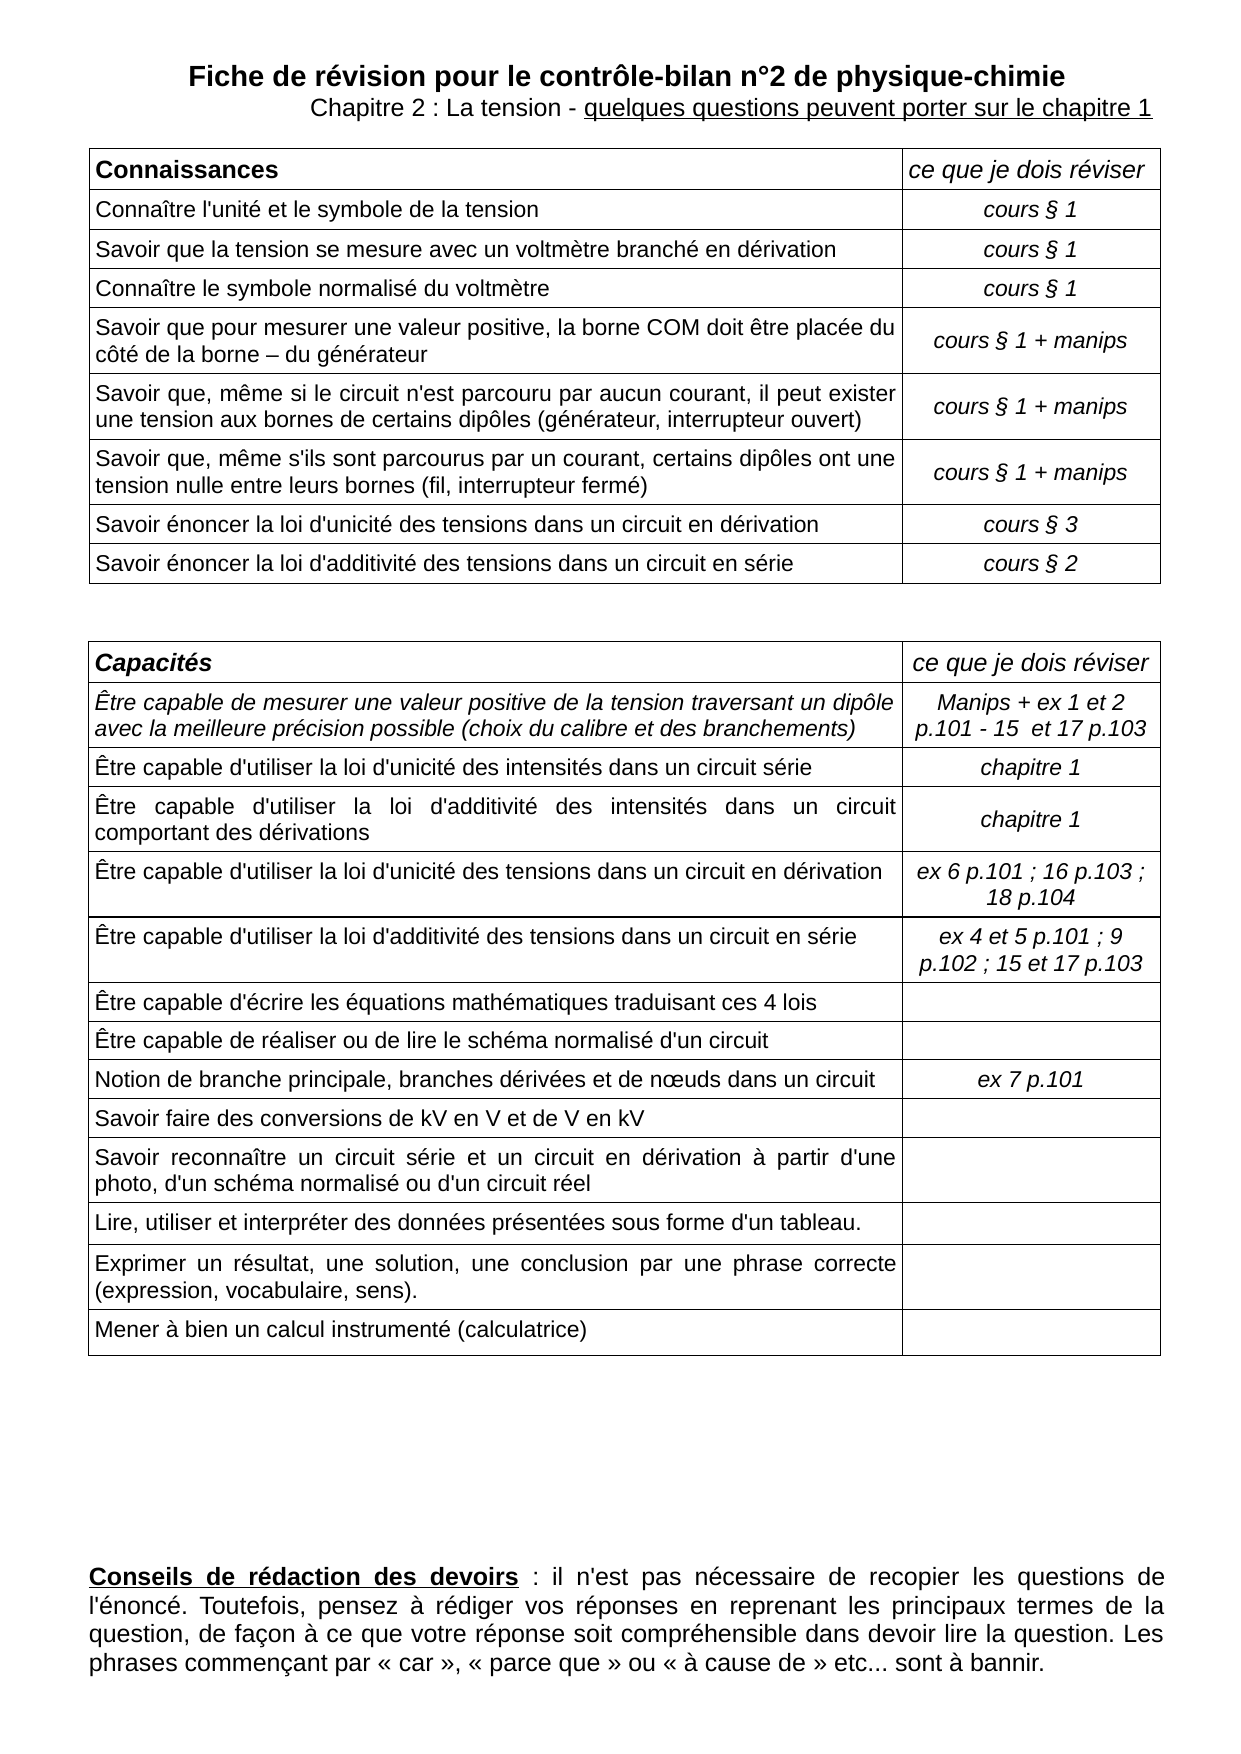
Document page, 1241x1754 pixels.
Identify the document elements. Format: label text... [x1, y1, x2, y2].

table_cell Savoir reconnaître un circuit série et un circuit en dérivation à partir d'une photo, d'un schéma normalisé ou d'un circuit réel [89, 1138, 902, 1202]
table_cell [903, 1099, 1160, 1137]
table_cell Manips + ex 1 et 2 p.101 - 15 et 17 p.103 [903, 683, 1160, 747]
table_cell Savoir faire des conversions de kV en V et de V en kV [89, 1099, 902, 1137]
table_cell Savoir que, même s'ils sont parcourus par un courant, certains dipôles ont une tension nulle entre leurs bornes (fil, interrupteur fermé) [90, 440, 902, 504]
table_cell Savoir énoncer la loi d'unicité des tensions dans un circuit en dérivation [90, 505, 902, 543]
table_cell [903, 1138, 1160, 1202]
table_cell cours § 1 [903, 269, 1160, 307]
table_cell Être capable de réaliser ou de lire le schéma normalisé d'un circuit [89, 1022, 902, 1059]
table_cell Être capable de mesurer une valeur positive de la tension traversant un dipôle avec la meilleure précision possible (choix du calibre et des branchements) [89, 683, 902, 747]
table_cell Être capable d'utiliser la loi d'additivité des tensions dans un circuit en série [89, 918, 902, 982]
table_cell Connaître l'unité et le symbole de la tension [90, 190, 902, 229]
table_cell Savoir que la tension se mesure avec un voltmètre branché en dérivation [90, 230, 902, 268]
table_cell Savoir que, même si le circuit n'est parcouru par aucun courant, il peut exister une tension aux bornes de certains dipôles (générateur, interrupteur ouvert) [90, 374, 902, 438]
table_cell Savoir énoncer la loi d'additivité des tensions dans un circuit en série [90, 544, 902, 583]
table_cell Être capable d'écrire les équations mathématiques traduisant ces 4 lois [89, 983, 902, 1021]
table_cell [903, 1245, 1160, 1309]
table_cell Être capable d'utiliser la loi d'unicité des tensions dans un circuit en dérivation [89, 852, 902, 916]
table_cell cours § 1 [903, 190, 1160, 229]
table_cell ex 6 p.101 ; 16 p.103 ; 18 p.104 [903, 852, 1160, 916]
table_cell ex 4 et 5 p.101 ; 9 p.102 ; 15 et 17 p.103 [903, 918, 1160, 982]
table_cell [903, 1022, 1160, 1059]
table_header ce que je dois réviser [903, 642, 1160, 682]
table_header ce que je dois réviser [903, 149, 1160, 189]
table_cell Lire, utiliser et interpréter des données présentées sous forme d'un tableau. [89, 1203, 902, 1243]
table_cell cours § 2 [903, 544, 1160, 583]
table_cell cours § 1 + manips [903, 440, 1160, 504]
table_cell chapitre 1 [903, 787, 1160, 851]
text Fiche de révision pour le contrôle-bilan n°2 de physique-chimie [89, 59, 1166, 93]
table_cell [903, 1203, 1160, 1243]
table_cell Être capable d'utiliser la loi d'unicité des intensités dans un circuit série [89, 748, 902, 786]
table_header Connaissances [90, 149, 902, 189]
table_cell Exprimer un résultat, une solution, une conclusion par une phrase correcte (expression, vocabulaire, sens). [89, 1245, 902, 1309]
table_cell cours § 1 + manips [903, 308, 1160, 373]
table_header Capacités [89, 642, 902, 682]
table_cell Notion de branche principale, branches dérivées et de nœuds dans un circuit [89, 1060, 902, 1098]
table_cell Savoir que pour mesurer une valeur positive, la borne COM doit être placée du côté de la borne – du générateur [90, 308, 902, 373]
table_cell cours § 1 [903, 230, 1160, 268]
table_cell cours § 3 [903, 505, 1160, 543]
table_cell [903, 1310, 1160, 1355]
text Chapitre 2 : La tension - quelques questions peuvent porter sur le chapitre 1 [310, 93, 1166, 121]
table_cell Être capable d'utiliser la loi d'additivité des intensités dans un circuit comportant des dérivations [89, 787, 902, 851]
table_cell [903, 983, 1160, 1021]
table_cell Mener à bien un calcul instrumenté (calculatrice) [89, 1310, 902, 1355]
table_cell ex 7 p.101 [903, 1060, 1160, 1098]
table_cell Connaître le symbole normalisé du voltmètre [90, 269, 902, 307]
table_cell cours § 1 + manips [903, 374, 1160, 438]
text Conseils de rédaction des devoirs : il n'est pas nécessaire de recopier les questions de l'énoncé. Toutefois, pensez à rédiger vos réponses en reprenant les principaux termes de la question, de façon à ce que votre réponse soit compréhensible dans devoir lire la question. Les phrases commençant par « car », « parce que » ou « à cause de » etc... sont à bannir. [89, 1562, 1166, 1677]
table_cell chapitre 1 [903, 748, 1160, 786]
